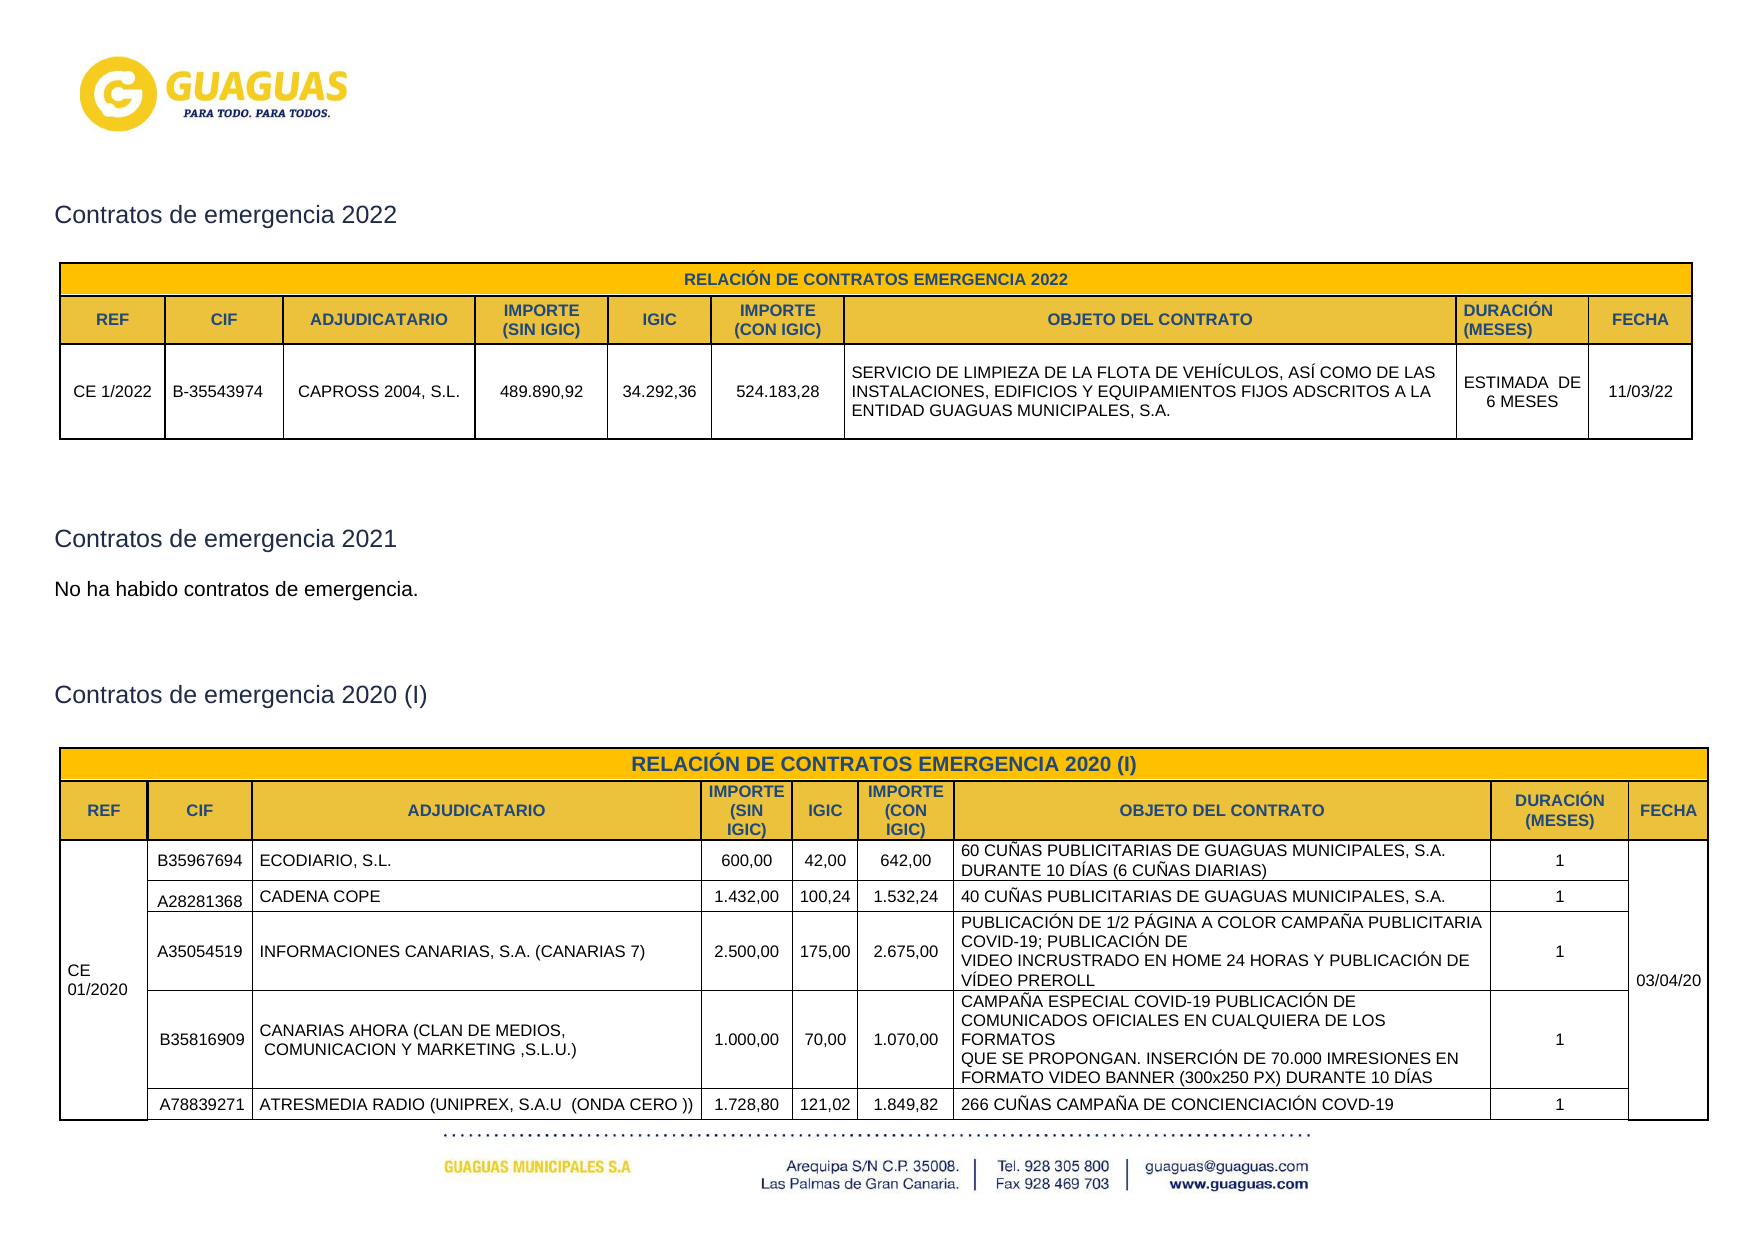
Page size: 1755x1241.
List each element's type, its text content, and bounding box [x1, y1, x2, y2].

table_cell 1.532,24 [858, 881, 953, 911]
table_cell 2.500,00 [702, 912, 792, 989]
table_cell A78839271 [148, 1089, 252, 1119]
table_cell IMPORTE (CON IGIC) [859, 782, 953, 839]
table_cell 1 [1491, 1089, 1628, 1119]
table_cell 121,02 [793, 1089, 857, 1119]
table_cell CIF [166, 297, 282, 343]
table_cell DURACIÓN (MESES) [1492, 782, 1628, 839]
table_cell 1 [1491, 881, 1628, 911]
table_cell 1 [1491, 991, 1628, 1087]
table_cell ATRESMEDIA RADIO (UNIPREX, S.A.U (ONDA CERO )) [253, 1089, 701, 1119]
text Contratos de emergencia 2020 (I) [54, 680, 1694, 709]
table_cell CADENA COPE [253, 881, 701, 911]
table_cell CE 1/2022 [61, 345, 164, 438]
table_cell DURACIÓN (MESES) [1457, 297, 1588, 343]
table_cell CAPROSS 2004, S.L. [284, 345, 474, 438]
table_cell ADJUDICATARIO [284, 297, 474, 343]
table_cell 60 CUÑAS PUBLICITARIAS DE GUAGUAS MUNICIPALES, S.A. DURANTE 10 DÍAS (6 CUÑAS DIARIAS) [954, 841, 1490, 879]
text Contratos de emergencia 2022 [54, 200, 1694, 229]
table_cell SERVICIO DE LIMPIEZA DE LA FLOTA DE VEHÍCULOS, ASÍ COMO DE LAS INSTALACIONES, EDIFICIOS Y EQUIPAMIENTOS FIJOS ADSCRITOS A LA ENTIDAD GUAGUAS MUNICIPALES, S.A. [845, 345, 1456, 438]
table_cell 34.292,36 [608, 345, 711, 438]
table_cell 11/03/22 [1589, 345, 1691, 438]
table_cell 489.890,92 [476, 345, 607, 438]
table_cell B-35543974 [166, 345, 283, 438]
table_cell A28281368 [148, 881, 252, 911]
table_cell 2.675,00 [858, 912, 953, 989]
table_cell ECODIARIO, S.L. [253, 841, 701, 879]
table_cell INFORMACIONES CANARIAS, S.A. (CANARIAS 7) [253, 912, 701, 989]
table_cell CE 01/2020 [61, 841, 147, 1119]
table_cell 1.000,00 [702, 991, 792, 1087]
table_cell OBJETO DEL CONTRATO [955, 782, 1490, 839]
table_header RELACIÓN DE CONTRATOS EMERGENCIA 2022 [61, 264, 1691, 294]
table_cell 100,24 [793, 881, 857, 911]
table_cell CANARIAS AHORA (CLAN DE MEDIOS, COMUNICACION Y MARKETING ,S.L.U.) [253, 991, 701, 1087]
table_cell FECHA [1629, 782, 1707, 839]
table_cell 1.070,00 [858, 991, 953, 1087]
table_cell 1.432,00 [702, 881, 792, 911]
table_cell 642,00 [858, 841, 953, 879]
table_cell 03/04/20 [1629, 841, 1707, 1119]
table_cell 1.728,80 [702, 1089, 792, 1119]
table_cell ADJUDICATARIO [253, 782, 700, 839]
table_cell CIF [149, 782, 251, 839]
table_cell FECHA [1589, 297, 1691, 343]
table_cell IGIC [793, 782, 857, 839]
table_cell 40 CUÑAS PUBLICITARIAS DE GUAGUAS MUNICIPALES, S.A. [954, 881, 1490, 911]
table_cell 175,00 [793, 912, 857, 989]
table_cell 1.849,82 [858, 1089, 953, 1119]
text No ha habido contratos de emergencia. [54, 577, 1694, 601]
table_cell IMPORTE (SIN IGIC) [702, 782, 791, 839]
table_cell 70,00 [793, 991, 857, 1087]
table_cell 1 [1491, 912, 1628, 989]
table_cell 266 CUÑAS CAMPAÑA DE CONCIENCIACIÓN COVD-19 [954, 1089, 1490, 1119]
table_cell IMPORTE (SIN IGIC) [476, 297, 607, 343]
table_cell 42,00 [793, 841, 857, 879]
table_cell 1 [1491, 841, 1628, 879]
table_header RELACIÓN DE CONTRATOS EMERGENCIA 2020 (I) [61, 749, 1707, 779]
table_cell IGIC [609, 297, 710, 343]
table_cell OBJETO DEL CONTRATO [845, 297, 1455, 343]
table_cell 600,00 [702, 841, 792, 879]
table_cell CAMPAÑA ESPECIAL COVID-19 PUBLICACIÓN DE COMUNICADOS OFICIALES EN CUALQUIERA DE LOS FORMATOS QUE SE PROPONGAN. INSERCIÓN DE 70.000 IMRESIONES EN FORMATO VIDEO BANNER (300x250 PX) DURANTE 10 DÍAS [954, 991, 1490, 1087]
table_cell PUBLICACIÓN DE 1/2 PÁGINA A COLOR CAMPAÑA PUBLICITARIA COVID-19; PUBLICACIÓN DE VIDEO INCRUSTRADO EN HOME 24 HORAS Y PUBLICACIÓN DE VÍDEO PREROLL [954, 912, 1490, 989]
table_cell B35816909 [148, 991, 252, 1087]
text Contratos de emergencia 2021 [54, 524, 1694, 553]
table_cell REF [61, 297, 164, 343]
table_cell A35054519 [148, 912, 252, 989]
table_cell ESTIMADA DE 6 MESES [1457, 345, 1588, 438]
table_cell REF [61, 782, 146, 839]
table_cell IMPORTE (CON IGIC) [712, 297, 843, 343]
table_cell B35967694 [148, 841, 252, 879]
table_cell 524.183,28 [712, 345, 844, 438]
